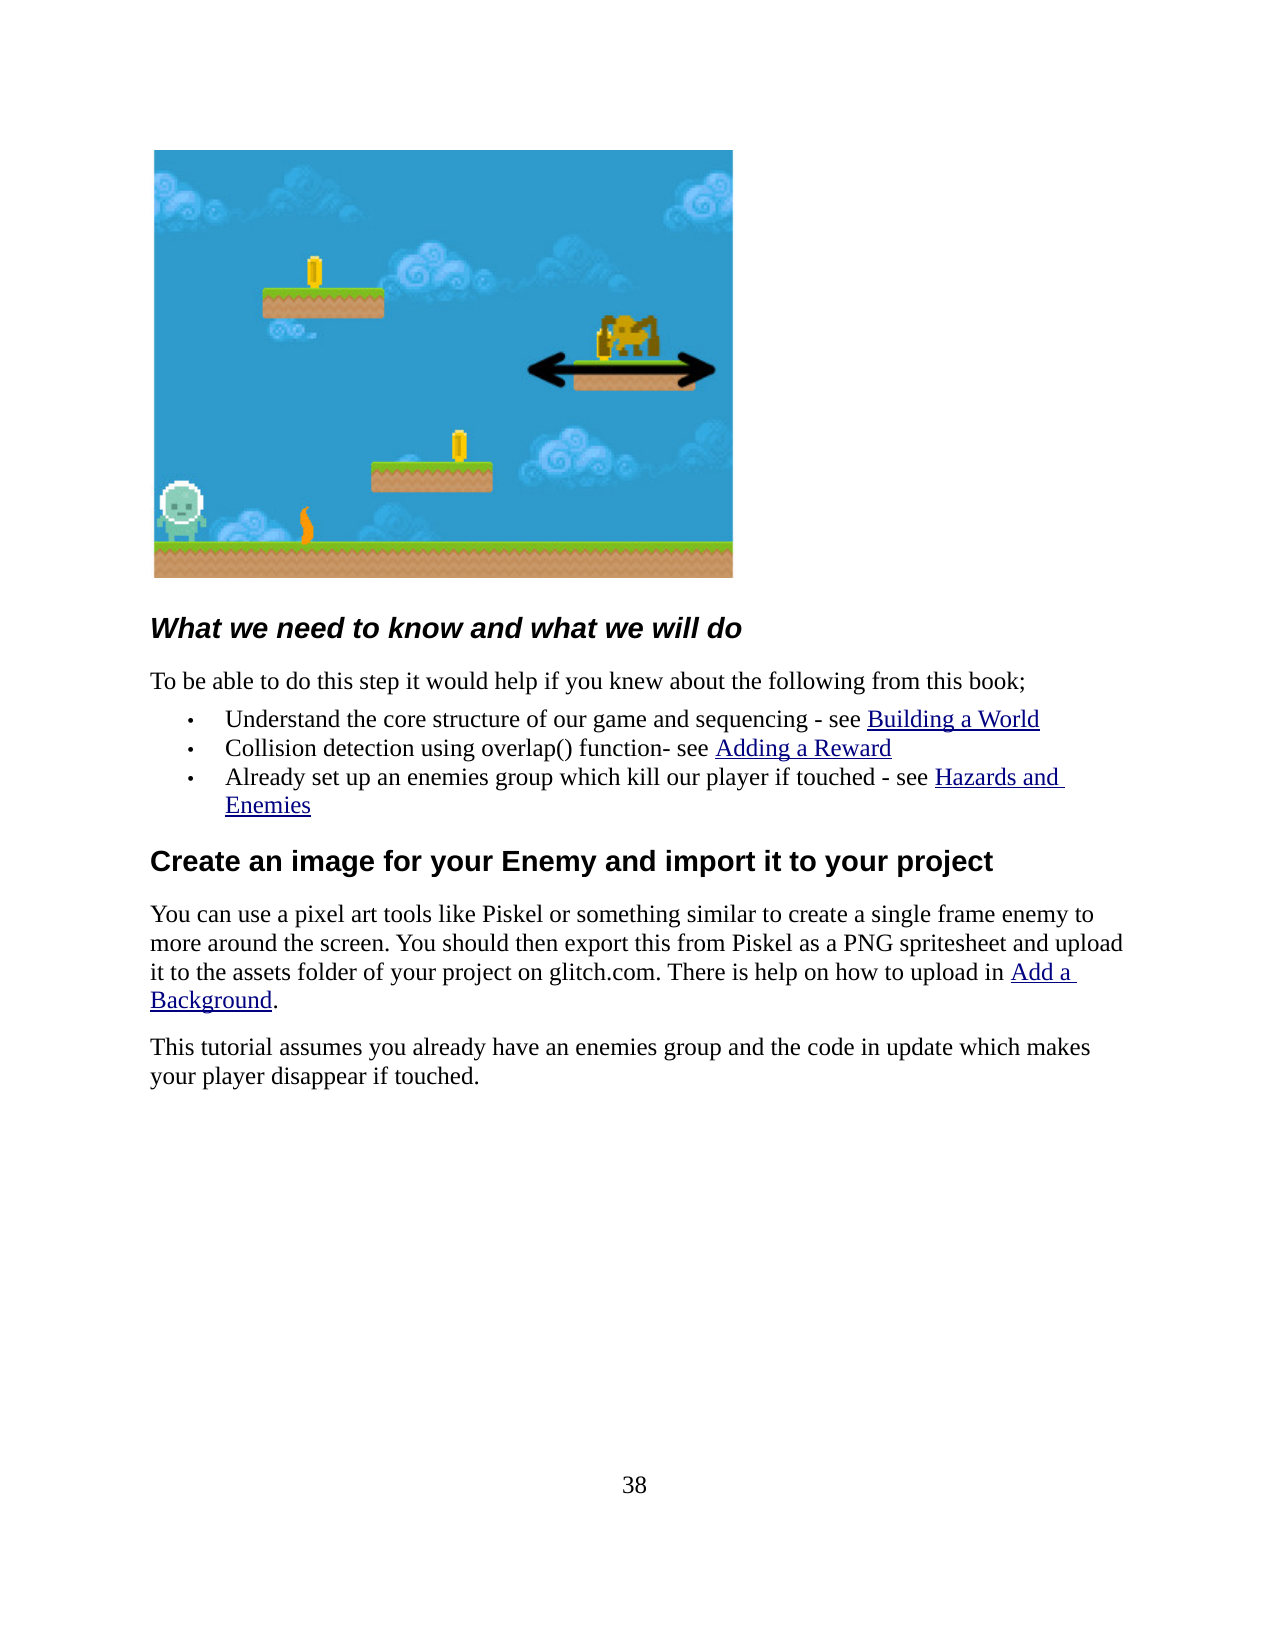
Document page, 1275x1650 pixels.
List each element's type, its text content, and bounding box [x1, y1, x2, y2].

list Collision detection using overlap() function- see Adding a Reward [187, 733, 1125, 762]
subtitle Create an image for your Enemy and import it to your project [150, 844, 1125, 878]
subtitle What we need to know and what we will do [150, 611, 1125, 645]
text You can use a pixel art tools like Piskel or something similar to create a single frame enemy to more around the screen. You should then export this from Piskel as a PNG spritesheet and upload it to the assets folder of your project on glitch.com. There is help on how to upload in Add a Background. [150, 899, 1125, 1014]
text To be able to do this step it would help if you knew about the following from this book; [150, 666, 1125, 695]
picture [150, 150, 736, 578]
text This tutorial assumes you already have an enemies group and the code in update which makes your player disappear if touched. [150, 1032, 1125, 1089]
list Already set up an enemies group which kill our player if touched - see Hazards and Enemies [187, 762, 1125, 819]
list Understand the core structure of our game and sequencing - see Building a World [187, 704, 1125, 733]
